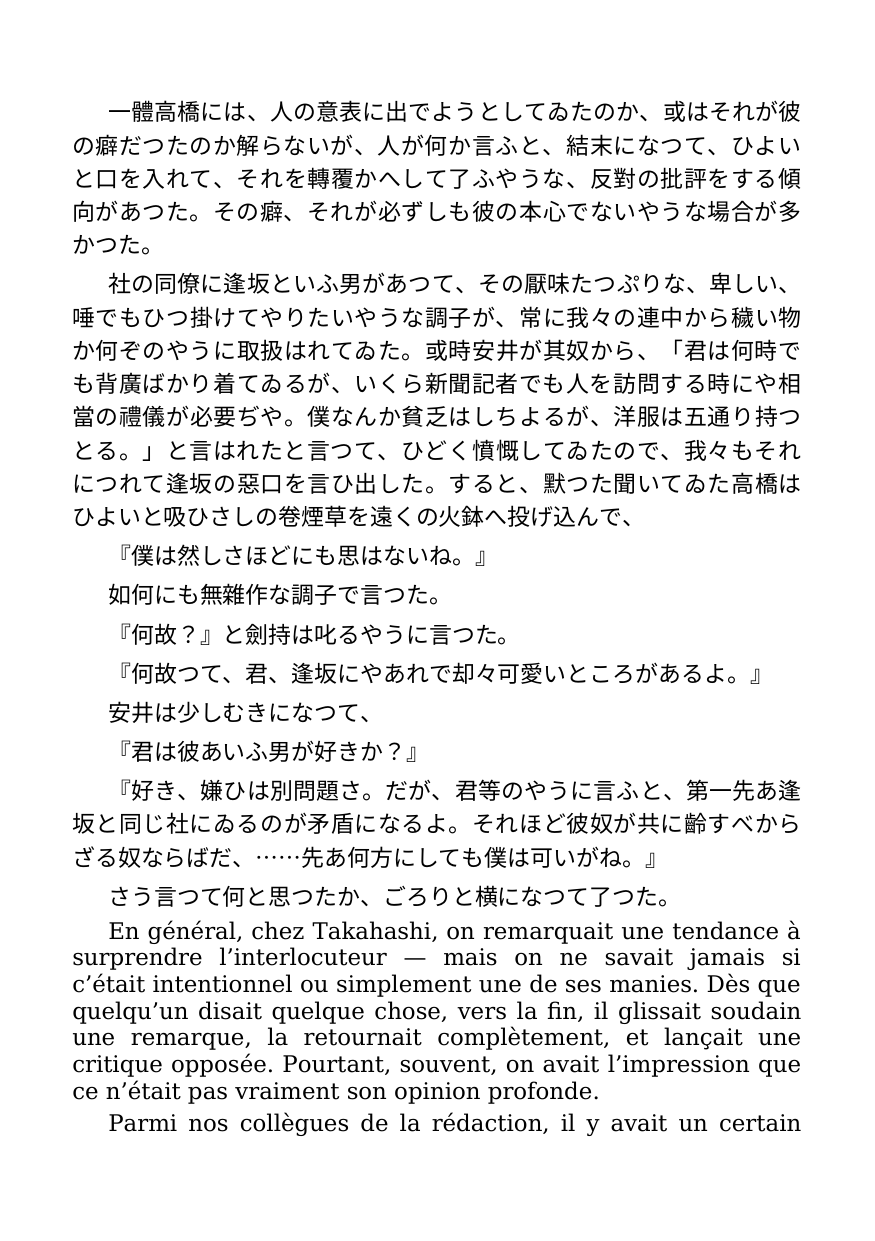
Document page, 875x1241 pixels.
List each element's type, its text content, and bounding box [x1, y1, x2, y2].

text さう言つて何と思つたか、ごろりと横になつて了つた。 [72, 879, 802, 912]
text En général, chez Takahashi, on remarquait une tendance à surprendre l’interlocuteur — mais on ne savait jamais si c’était intentionnel ou simplement une de ses manies. Dès que quelqu’un disait quelque chose, vers la fin, il glissait soudain une remarque, la retournait complètement, et lançait une critique opposée. Pourtant, souvent, on avait l’impression que ce n’était pas vraiment son opinion profonde. [72, 918, 802, 1104]
text 如何にも無雜作な調子で言つた。 [72, 577, 802, 611]
text 一體高橋には、人の意表に出でようとしてゐたのか、或はそれが彼の癖だつたのか解らないが、人が何か言ふと、結末になつて、ひよいと口を入れて、それを轉覆かへして了ふやうな、反對の批評をする傾向があつた。その癖、それが必ずしも彼の本心でないやうな場合が多かつた。 [72, 94, 802, 260]
text 『何故？』と劍持は叱るやうに言つた。 [72, 616, 802, 650]
text 『何故つて、君、逢坂にやあれで却々可愛いところがあるよ。』 [72, 656, 802, 689]
text Parmi nos collègues de la rédaction, il y avait un certain [72, 1111, 802, 1137]
text 『好き、嫌ひは別問題さ。だが、君等のやうに言ふと、第一先あ逢坂と同じ社にゐるのが矛盾になるよ。それほど彼奴が共に齡すべからざる奴ならばだ、……先あ何方にしても僕は可いがね。』 [72, 773, 802, 873]
text 『僕は然しさほどにも思はないね。』 [72, 538, 802, 571]
text 『君は彼あいふ男が好きか？』 [72, 734, 802, 767]
text 安井は少しむきになつて、 [72, 695, 802, 728]
text 社の同僚に逢坂といふ男があつて、その厭味たつぷりな、卑しい、唾でもひつ掛けてやりたいやうな調子が、常に我々の連中から穢い物か何ぞのやうに取扱はれてゐた。或時安井が其奴から、「君は何時でも背廣ばかり着てゐるが、いくら新聞記者でも人を訪問する時にや相當の禮儀が必要ぢや。僕なんか貧乏はしちよるが、洋服は五通り持つとる。」と言はれたと言つて、ひどく憤慨してゐたので、我々もそれにつれて逢坂の惡口を言ひ出した。すると、默つた聞いてゐた高橋はひよいと吸ひさしの卷煙草を遠くの火鉢へ投げ込んで、 [72, 266, 802, 532]
